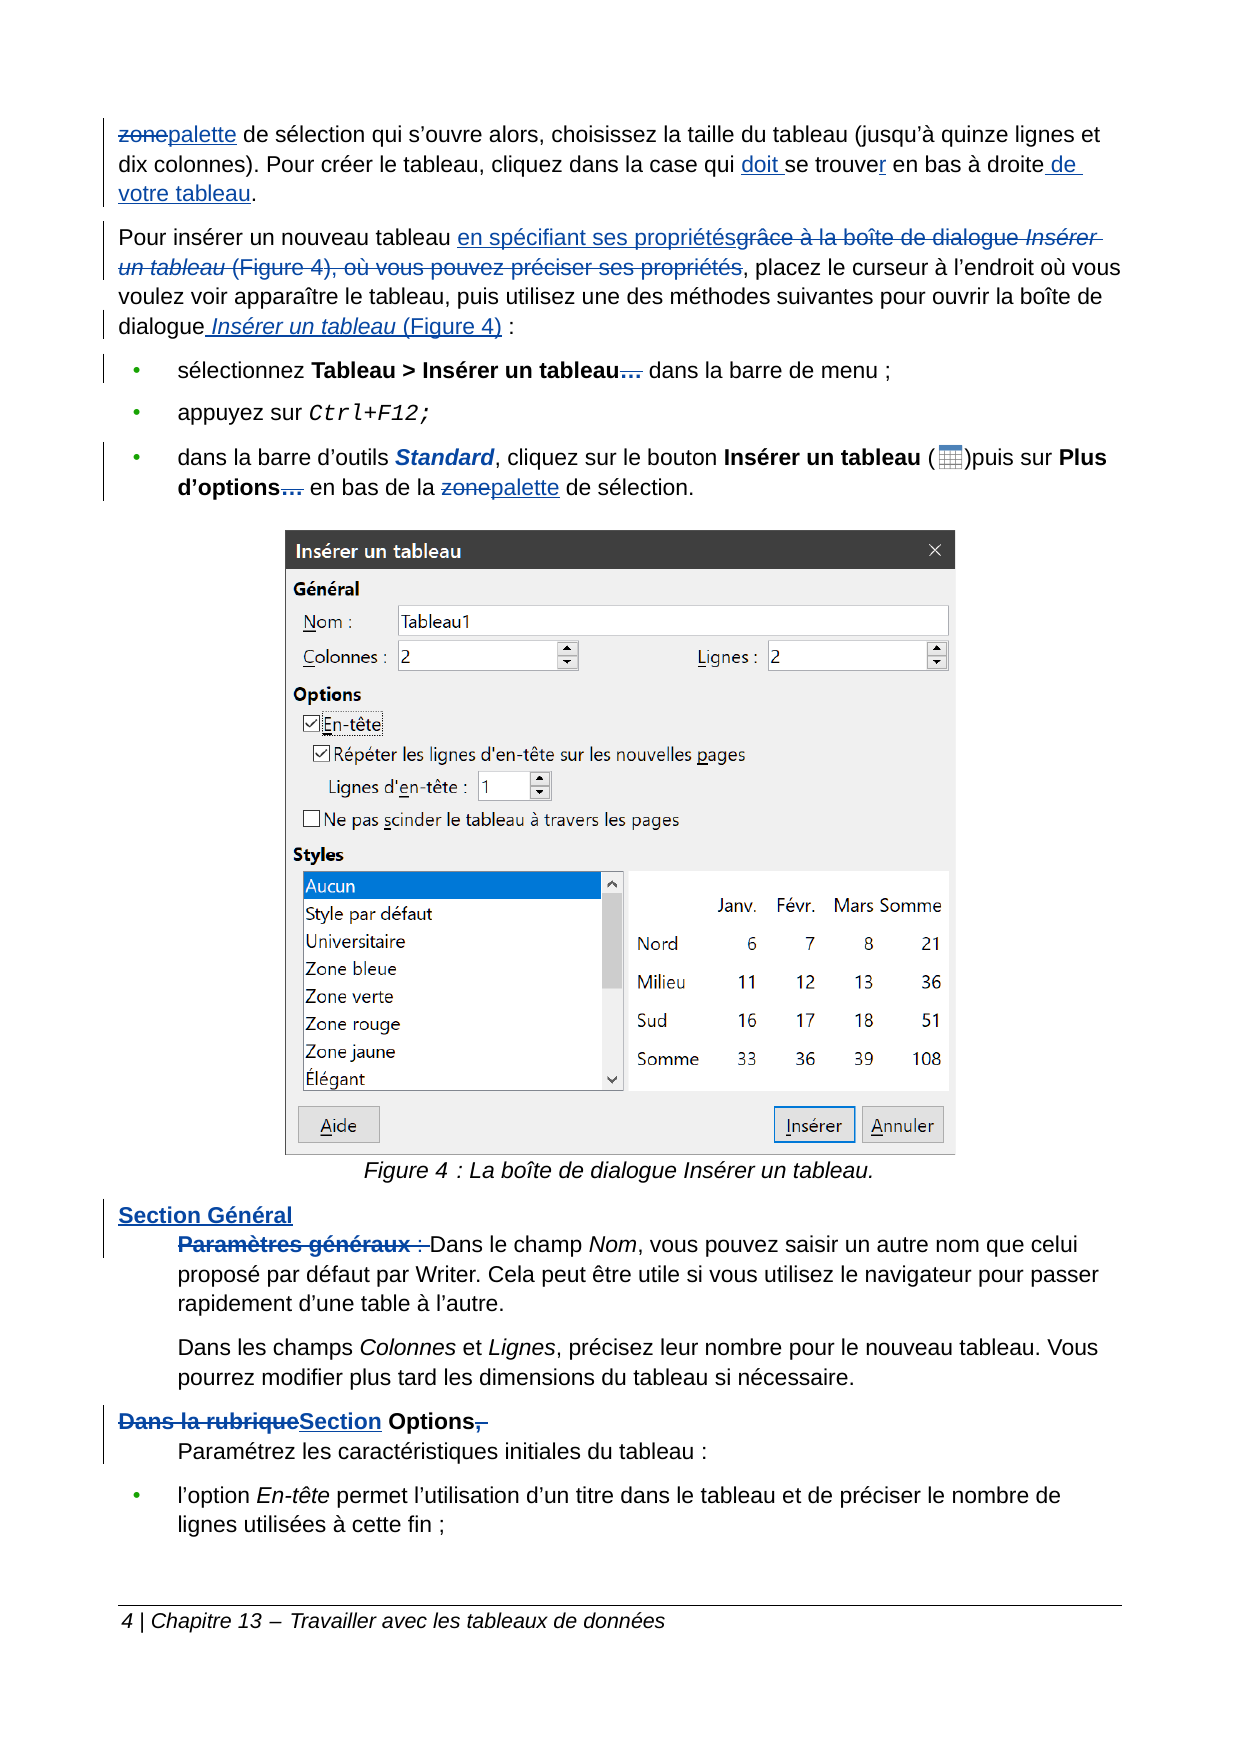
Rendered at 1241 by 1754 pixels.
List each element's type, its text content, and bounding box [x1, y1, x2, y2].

text Pour insérer directement un tableau avec les propriétés par défaut, cliquez sur le bouton Insérer un tableau dans la barre d’outils standard. Dans la palette de sélection qui s’ouvre alors, choisissez la taille du tableau (jusqu’à quinze lignes et dix colonnes). Pour créer le tableau, cliquez dans la case qui doit se trouver en bas à droite de votre tableau. [118, 118, 1122, 207]
text Figure 4 : La boîte de dialogue Insérer un tableau. [118, 1154, 1122, 1184]
subtitle Section Général [118, 1198, 1122, 1228]
list sélectionnez Tableau > Insérer un tableau dans la barre de menu ; [133, 354, 1122, 383]
list appuyez sur Ctrl+F12; [133, 398, 1122, 427]
list Dans le champ Nom, vous pouvez saisir un autre nom que celui proposé par défaut par Writer. Cela peut être utile si vous utilisez le navigateur pour passer rapidement d’une table à l’autre. [177, 1228, 1122, 1316]
list l’option En-tête permet l’utilisation d’un titre dans le tableau et de préciser le nombre de lignes utilisées à cette fin ; [133, 1479, 1122, 1538]
subtitle Section Options [118, 1405, 1122, 1434]
text Pour insérer un nouveau tableau en spécifiant ses propriétés, placez le curseur à l’endroit où vous voulez voir apparaître le tableau, puis utilisez une des méthodes suivantes pour ouvrir la boîte de dialogue Insérer un tableau (Figure 4) : [118, 221, 1122, 339]
picture [935, 442, 965, 472]
list Paramétrez les caractéristiques initiales du tableau : [177, 1434, 1122, 1464]
list dans la barre d’outils Standard, cliquez sur le bouton Insérer un tableau ()puis sur Plus d’options en bas de la palette de sélection. [133, 442, 1122, 501]
picture [285, 530, 956, 1155]
list Dans les champs Colonnes et Lignes, précisez leur nombre pour le nouveau tableau. Vous pourrez modifier plus tard les dimensions du tableau si nécessaire. [177, 1331, 1122, 1390]
